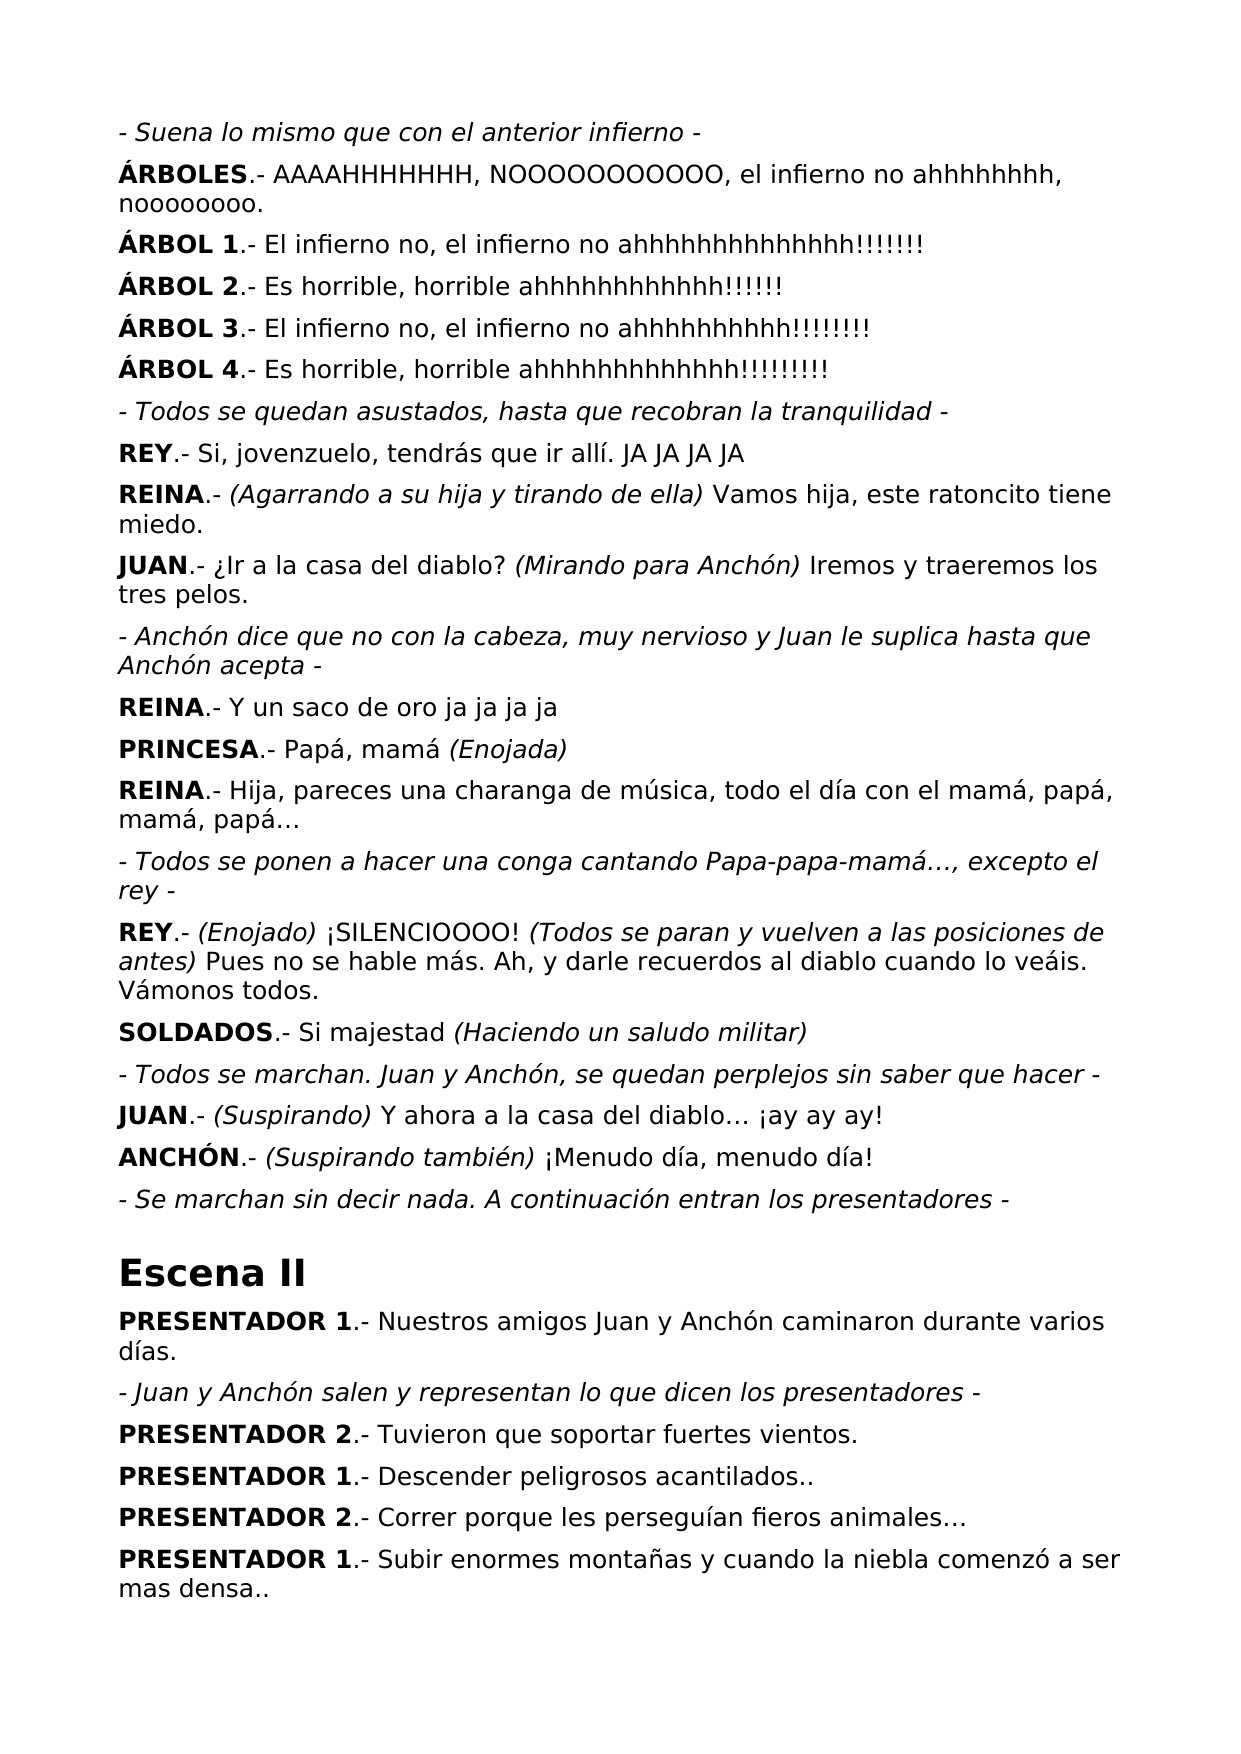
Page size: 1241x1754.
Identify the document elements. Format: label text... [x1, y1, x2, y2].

text - Todos se quedan asustados, hasta que recobran la tranquilidad - [118, 397, 1122, 426]
text PRINCESA.- Papá, mamá (Enojada) [118, 735, 1122, 764]
text - Se marchan sin decir nada. A continuación entran los presentadores - [118, 1185, 1122, 1214]
text PRESENTADOR 1.- Subir enormes montañas y cuando la niebla comenzó a ser mas densa.. [118, 1545, 1122, 1603]
text JUAN.- (Suspirando) Y ahora a la casa del diablo… ¡ay ay ay! [118, 1101, 1122, 1131]
text REINA.- Hija, pareces una charanga de música, todo el día con el mamá, papá, mamá, papá… [118, 776, 1122, 835]
text PRESENTADOR 1.- Descender peligrosos acantilados.. [118, 1462, 1122, 1491]
text ÁRBOL 2.- Es horrible, horrible ahhhhhhhhhhhh!!!!!! [118, 272, 1122, 301]
text REY.- Si, jovenzuelo, tendrás que ir allí. JA JA JA JA [118, 439, 1122, 468]
text - Anchón dice que no con la cabeza, muy nervioso y Juan le suplica hasta que Anchón acepta - [118, 622, 1122, 681]
text JUAN.- ¿Ir a la casa del diablo? (Mirando para Anchón) Iremos y traeremos los tres pelos. [118, 551, 1122, 610]
text - Todos se ponen a hacer una conga cantando Papa-papa-mamá…, excepto el rey - [118, 847, 1122, 906]
text REINA.- (Agarrando a su hija y tirando de ella) Vamos hija, este ratoncito tiene miedo. [118, 481, 1122, 539]
text REY.- (Enojado) ¡SILENCIOOOO! (Todos se paran y vuelven a las posiciones de antes) Pues no se hable más. Ah, y darle recuerdos al diablo cuando lo veáis. Vámonos todos. [118, 918, 1122, 1006]
text ÁRBOL 1.- El infierno no, el infierno no ahhhhhhhhhhhhhh!!!!!!! [118, 231, 1122, 260]
text ÁRBOL 3.- El infierno no, el infierno no ahhhhhhhhhh!!!!!!!! [118, 314, 1122, 343]
text PRESENTADOR 2.- Tuvieron que soportar fuertes vientos. [118, 1420, 1122, 1449]
text ÁRBOL 4.- Es horrible, horrible ahhhhhhhhhhhhh!!!!!!!!! [118, 356, 1122, 385]
text SOLDADOS.- Si majestad (Haciendo un saludo militar) [118, 1018, 1122, 1047]
text PRESENTADOR 1.- Nuestros amigos Juan y Anchón caminaron durante varios días. [118, 1308, 1122, 1366]
text ANCHÓN.- (Suspirando también) ¡Menudo día, menudo día! [118, 1143, 1122, 1172]
text PRESENTADOR 2.- Correr porque les perseguían fieros animales… [118, 1503, 1122, 1533]
subtitle Escena II [118, 1251, 1122, 1295]
text REINA.- Y un saco de oro ja ja ja ja [118, 693, 1122, 722]
text - Juan y Anchón salen y representan lo que dicen los presentadores - [118, 1378, 1122, 1408]
text ÁRBOLES.- AAAAHHHHHHH, NOOOOOOOOOOO, el infierno no ahhhhhhhh, noooooooo. [118, 160, 1122, 218]
text - Suena lo mismo que con el anterior infierno - [118, 118, 1122, 147]
text - Todos se marchan. Juan y Anchón, se quedan perplejos sin saber que hacer - [118, 1060, 1122, 1089]
